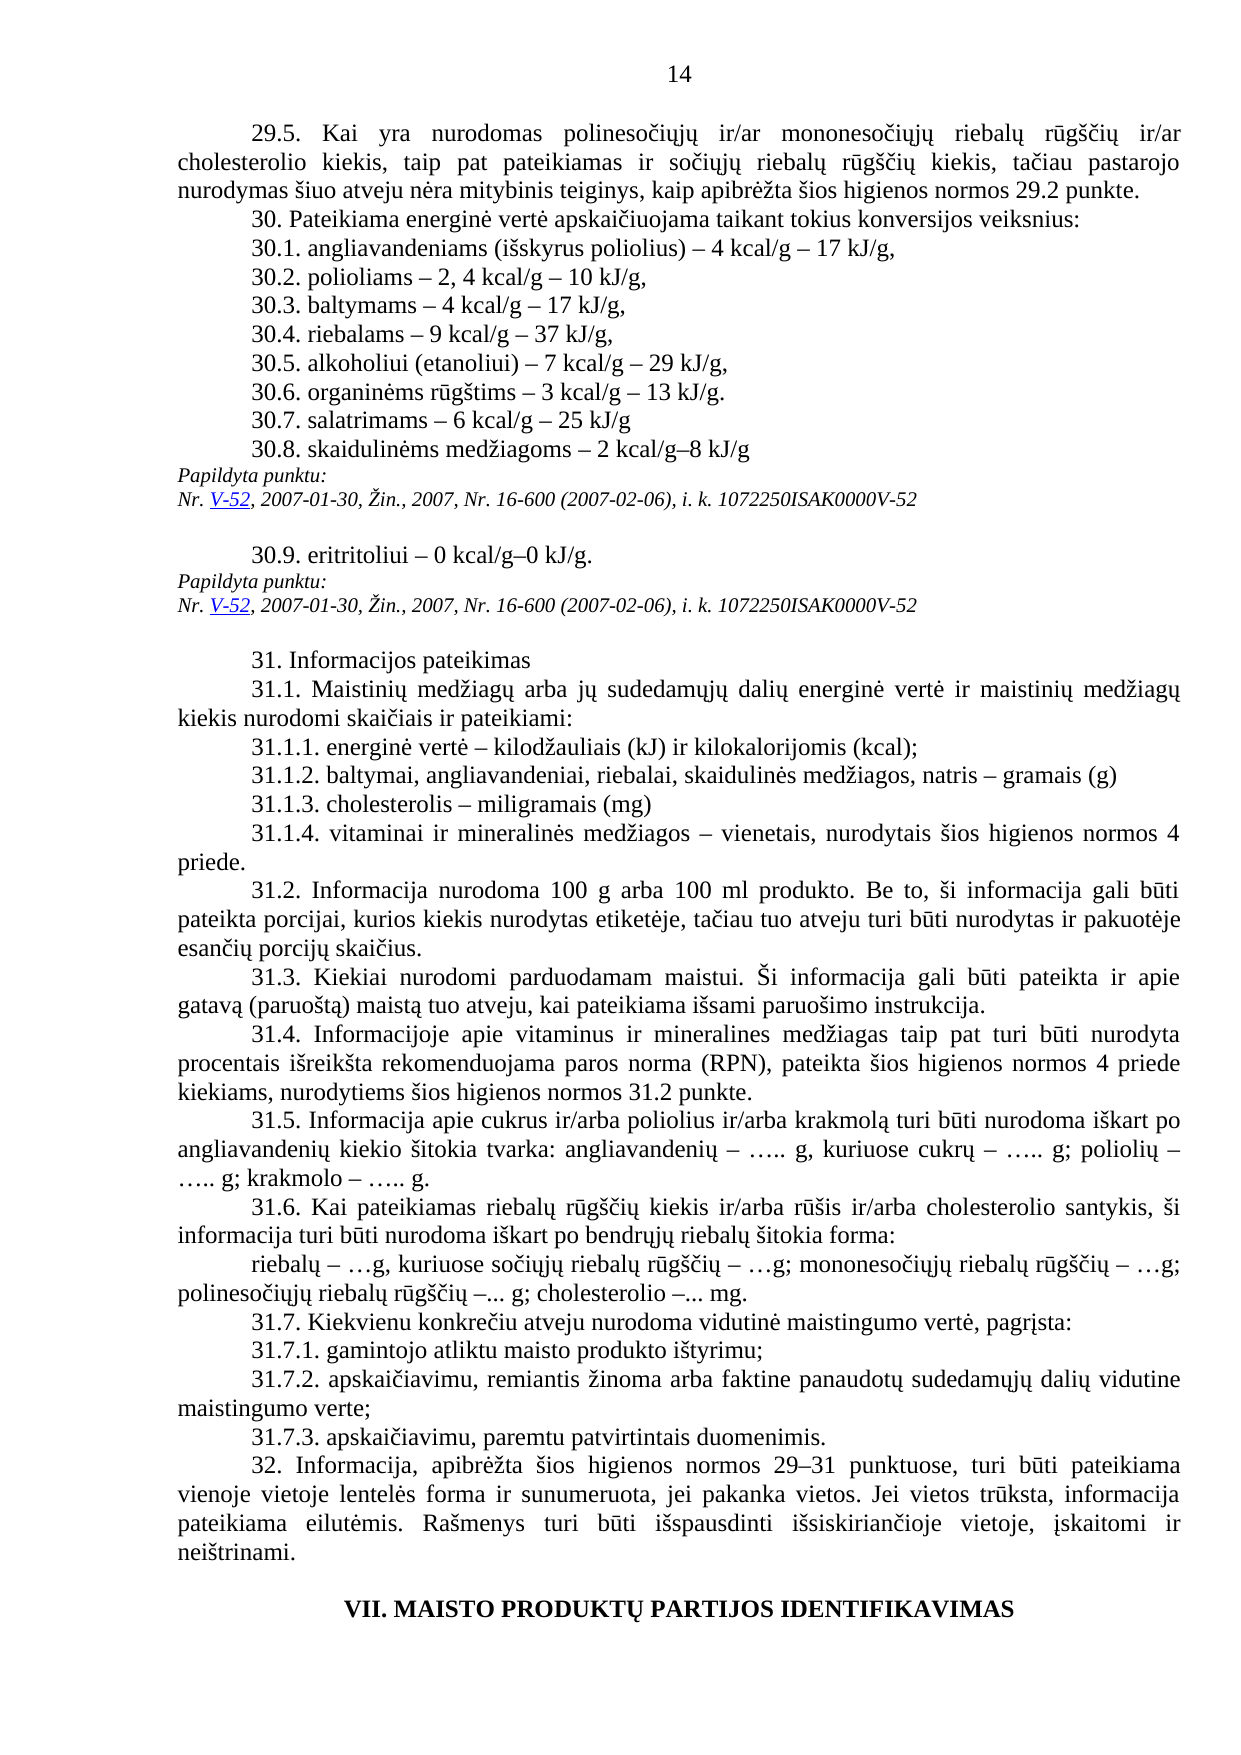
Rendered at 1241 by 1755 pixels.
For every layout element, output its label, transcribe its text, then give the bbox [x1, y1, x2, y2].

text 31.1.3. cholesterolis – miligramais (mg) [177, 789, 1181, 818]
text 32. Informacija, apibrėžta šios higienos normos 29–31 punktuose, turi būti pateikiama vienoje vietoje lentelės forma ir sunumeruota, jei pakanka vietos. Jei vietos trūksta, informacija pateikiama eilutėmis. Rašmenys turi būti išspausdinti išsiskiriančioje vietoje, įskaitomi ir neištrinami. [177, 1451, 1181, 1566]
text 31.1.2. baltymai, angliavandeniai, riebalai, skaidulinės medžiagos, natris – gramais (g) [177, 761, 1181, 789]
text 30. Pateikiama energinė vertė apskaičiuojama taikant tokius konversijos veiksnius: [177, 204, 1181, 233]
text Nr. V-52, 2007-01-30, Žin., 2007, Nr. 16-600 (2007-02-06), i. k. 1072250ISAK0000V-52 [177, 487, 1181, 511]
text Nr. V-52, 2007-01-30, Žin., 2007, Nr. 16-600 (2007-02-06), i. k. 1072250ISAK0000V-52 [177, 593, 1181, 617]
text VII. maisto produktų partijos identifikavimas [177, 1594, 1181, 1623]
text 31.5. Informacija apie cukrus ir/arba poliolius ir/arba krakmolą turi būti nurodoma iškart po angliavandenių kiekio šitokia tvarka: angliavandenių – ….. g, kuriuose cukrų – ….. g; poliolių – ….. g; krakmolo – ….. g. [177, 1106, 1181, 1192]
text 29.5. Kai yra nurodomas polinesočiųjų ir/ar mononesočiųjų riebalų rūgščių ir/ar cholesterolio kiekis, taip pat pateikiamas ir sočiųjų riebalų rūgščių kiekis, tačiau pastarojo nurodymas šiuo atveju nėra mitybinis teiginys, kaip apibrėžta šios higienos normos 29.2 punkte. [177, 118, 1181, 204]
text 31.4. Informacijoje apie vitaminus ir mineralines medžiagas taip pat turi būti nurodyta procentais išreikšta rekomenduojama paros norma (RPN), pateikta šios higienos normos 4 priede kiekiams, nurodytiems šios higienos normos 31.2 punkte. [177, 1019, 1181, 1106]
text 30.5. alkoholiui (etanoliui) – 7 kcal/g – 29 kJ/g, [177, 348, 1181, 377]
text 30.7. salatrimams – 6 kcal/g – 25 kJ/g [177, 406, 1181, 434]
text 30.2. polioliams – 2, 4 kcal/g – 10 kJ/g, [177, 262, 1181, 291]
text 30.4. riebalams – 9 kcal/g – 37 kJ/g, [177, 319, 1181, 348]
text 31.1.4. vitaminai ir mineralinės medžiagos – vienetais, nurodytais šios higienos normos 4 priede. [177, 818, 1181, 876]
text 31.3. Kiekiai nurodomi parduodamam maistui. Ši informacija gali būti pateikta ir apie gatavą (paruoštą) maistą tuo atveju, kai pateikiama išsami paruošimo instrukcija. [177, 962, 1181, 1019]
text 31.7.1. gamintojo atliktu maisto produkto ištyrimu; [177, 1336, 1181, 1364]
text 30.3. baltymams – 4 kcal/g – 17 kJ/g, [177, 291, 1181, 319]
text 31. Informacijos pateikimas [177, 646, 1181, 674]
text 30.9. eritritoliui – 0 kcal/g–0 kJ/g. [177, 540, 1181, 569]
text 31.7. Kiekvienu konkrečiu atveju nurodoma vidutinė maistingumo vertė, pagrįsta: [177, 1307, 1181, 1336]
text 30.6. organinėms rūgštims – 3 kcal/g – 13 kJ/g. [177, 377, 1181, 406]
text 31.7.2. apskaičiavimu, remiantis žinoma arba faktine panaudotų sudedamųjų dalių vidutine maistingumo verte; [177, 1364, 1181, 1422]
text Papildyta punktu: [177, 463, 1181, 487]
text 31.7.3. apskaičiavimu, paremtu patvirtintais duomenimis. [177, 1422, 1181, 1451]
text riebalų – …g, kuriuose sočiųjų riebalų rūgščių – …g; mononesočiųjų riebalų rūgščių – …g; polinesočiųjų riebalų rūgščių –... g; cholesterolio –... mg. [177, 1249, 1181, 1307]
text 31.1.1. energinė vertė – kilodžauliais (kJ) ir kilokalorijomis (kcal); [177, 732, 1181, 761]
text 31.6. Kai pateikiamas riebalų rūgščių kiekis ir/arba rūšis ir/arba cholesterolio santykis, ši informacija turi būti nurodoma iškart po bendrųjų riebalų šitokia forma: [177, 1192, 1181, 1249]
text 30.8. skaidulinėms medžiagoms – 2 kcal/g–8 kJ/g [177, 434, 1181, 463]
text Papildyta punktu: [177, 569, 1181, 593]
text 30.1. angliavandeniams (išskyrus poliolius) – 4 kcal/g – 17 kJ/g, [177, 233, 1181, 262]
text 31.1. Maistinių medžiagų arba jų sudedamųjų dalių energinė vertė ir maistinių medžiagų kiekis nurodomi skaičiais ir pateikiami: [177, 674, 1181, 732]
text 31.2. Informacija nurodoma 100 g arba 100 ml produkto. Be to, ši informacija gali būti pateikta porcijai, kurios kiekis nurodytas etiketėje, tačiau tuo atveju turi būti nurodytas ir pakuotėje esančių porcijų skaičius. [177, 876, 1181, 962]
